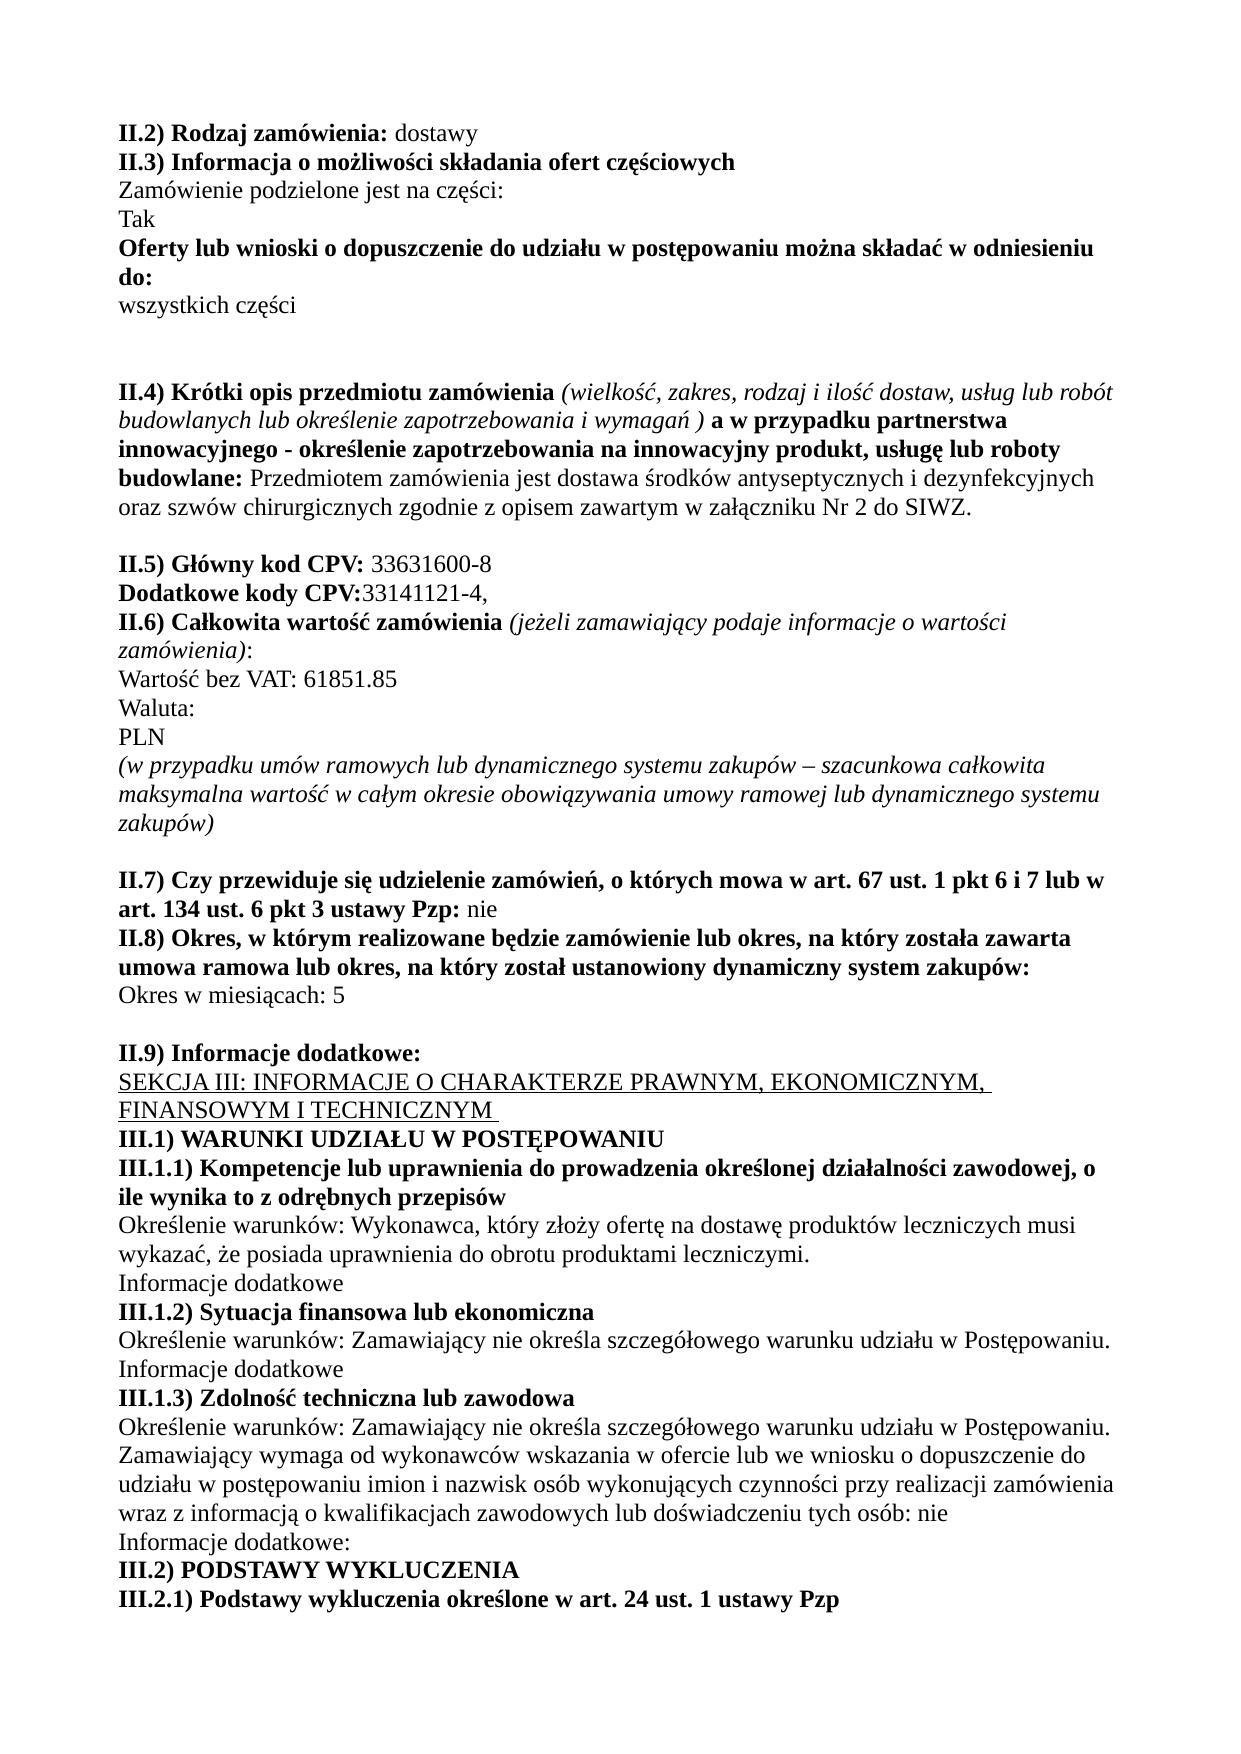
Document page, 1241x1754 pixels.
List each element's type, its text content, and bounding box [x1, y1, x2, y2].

text Okres w miesiącach: 5 [118, 981, 1122, 1009]
text II.2) Rodzaj zamówienia: dostawy II.3) Informacja o możliwości składania ofert częściowych Zamówienie podzielone jest na części: [118, 118, 1122, 204]
text SEKCJA III: INFORMACJE O CHARAKTERZE PRAWNYM, EKONOMICZNYM, FINANSOWYM I TECHNICZNYM [118, 1067, 1122, 1124]
text PLN (w przypadku umów ramowych lub dynamicznego systemu zakupów – szacunkowa całkowita maksymalna wartość w całym okresie obowiązywania umowy ramowej lub dynamicznego systemu zakupów) [118, 722, 1122, 837]
text II.9) Informacje dodatkowe: [118, 1009, 1122, 1067]
text III.2.1) Podstawy wykluczenia określone w art. 24 ust. 1 ustawy Pzp [118, 1584, 1122, 1613]
text Tak Oferty lub wnioski o dopuszczenie do udziału w postępowaniu można składać w odniesieniu do: wszystkich części [118, 204, 1122, 319]
text III.2) PODSTAWY WYKLUCZENIA [118, 1556, 1122, 1584]
text II.7) Czy przewiduje się udzielenie zamówień, o których mowa w art. 67 ust. 1 pkt 6 i 7 lub w art. 134 ust. 6 pkt 3 ustawy Pzp: nie II.8) Okres, w którym realizowane będzie zamówienie lub okres, na który została zawarta umowa ramowa lub okres, na który został ustanowiony dynamiczny system zakupów: [118, 837, 1122, 981]
text III.1.1) Kompetencje lub uprawnienia do prowadzenia określonej działalności zawodowej, o ile wynika to z odrębnych przepisów Określenie warunków: Wykonawca, który złoży ofertę na dostawę produktów leczniczych musi wykazać, że posiada uprawnienia do obrotu produktami leczniczymi. Informacje dodatkowe III.1.2) Sytuacja finansowa lub ekonomiczna Określenie warunków: Zamawiający nie określa szczegółowego warunku udziału w Postępowaniu. Informacje dodatkowe III.1.3) Zdolność techniczna lub zawodowa Określenie warunków: Zamawiający nie określa szczegółowego warunku udziału w Postępowaniu. Zamawiający wymaga od wykonawców wskazania w ofercie lub we wniosku o dopuszczenie do udziału w postępowaniu imion i nazwisk osób wykonujących czynności przy realizacji zamówienia wraz z informacją o kwalifikacjach zawodowych lub doświadczeniu tych osób: nie Informacje dodatkowe: [118, 1153, 1122, 1556]
text III.1) WARUNKI UDZIAŁU W POSTĘPOWANIU [118, 1124, 1122, 1153]
text II.4) Krótki opis przedmiotu zamówienia (wielkość, zakres, rodzaj i ilość dostaw, usług lub robót budowlanych lub określenie zapotrzebowania i wymagań ) a w przypadku partnerstwa innowacyjnego - określenie zapotrzebowania na innowacyjny produkt, usługę lub roboty budowlane: Przedmiotem zamówienia jest dostawa środków antyseptycznych i dezynfekcyjnych oraz szwów chirurgicznych zgodnie z opisem zawartym w załączniku Nr 2 do SIWZ. II.5) Główny kod CPV: 33631600-8 Dodatkowe kody CPV:33141121-4, II.6) Całkowita wartość zamówienia (jeżeli zamawiający podaje informacje o wartości zamówienia): Wartość bez VAT: 61851.85 Waluta: [118, 319, 1122, 722]
